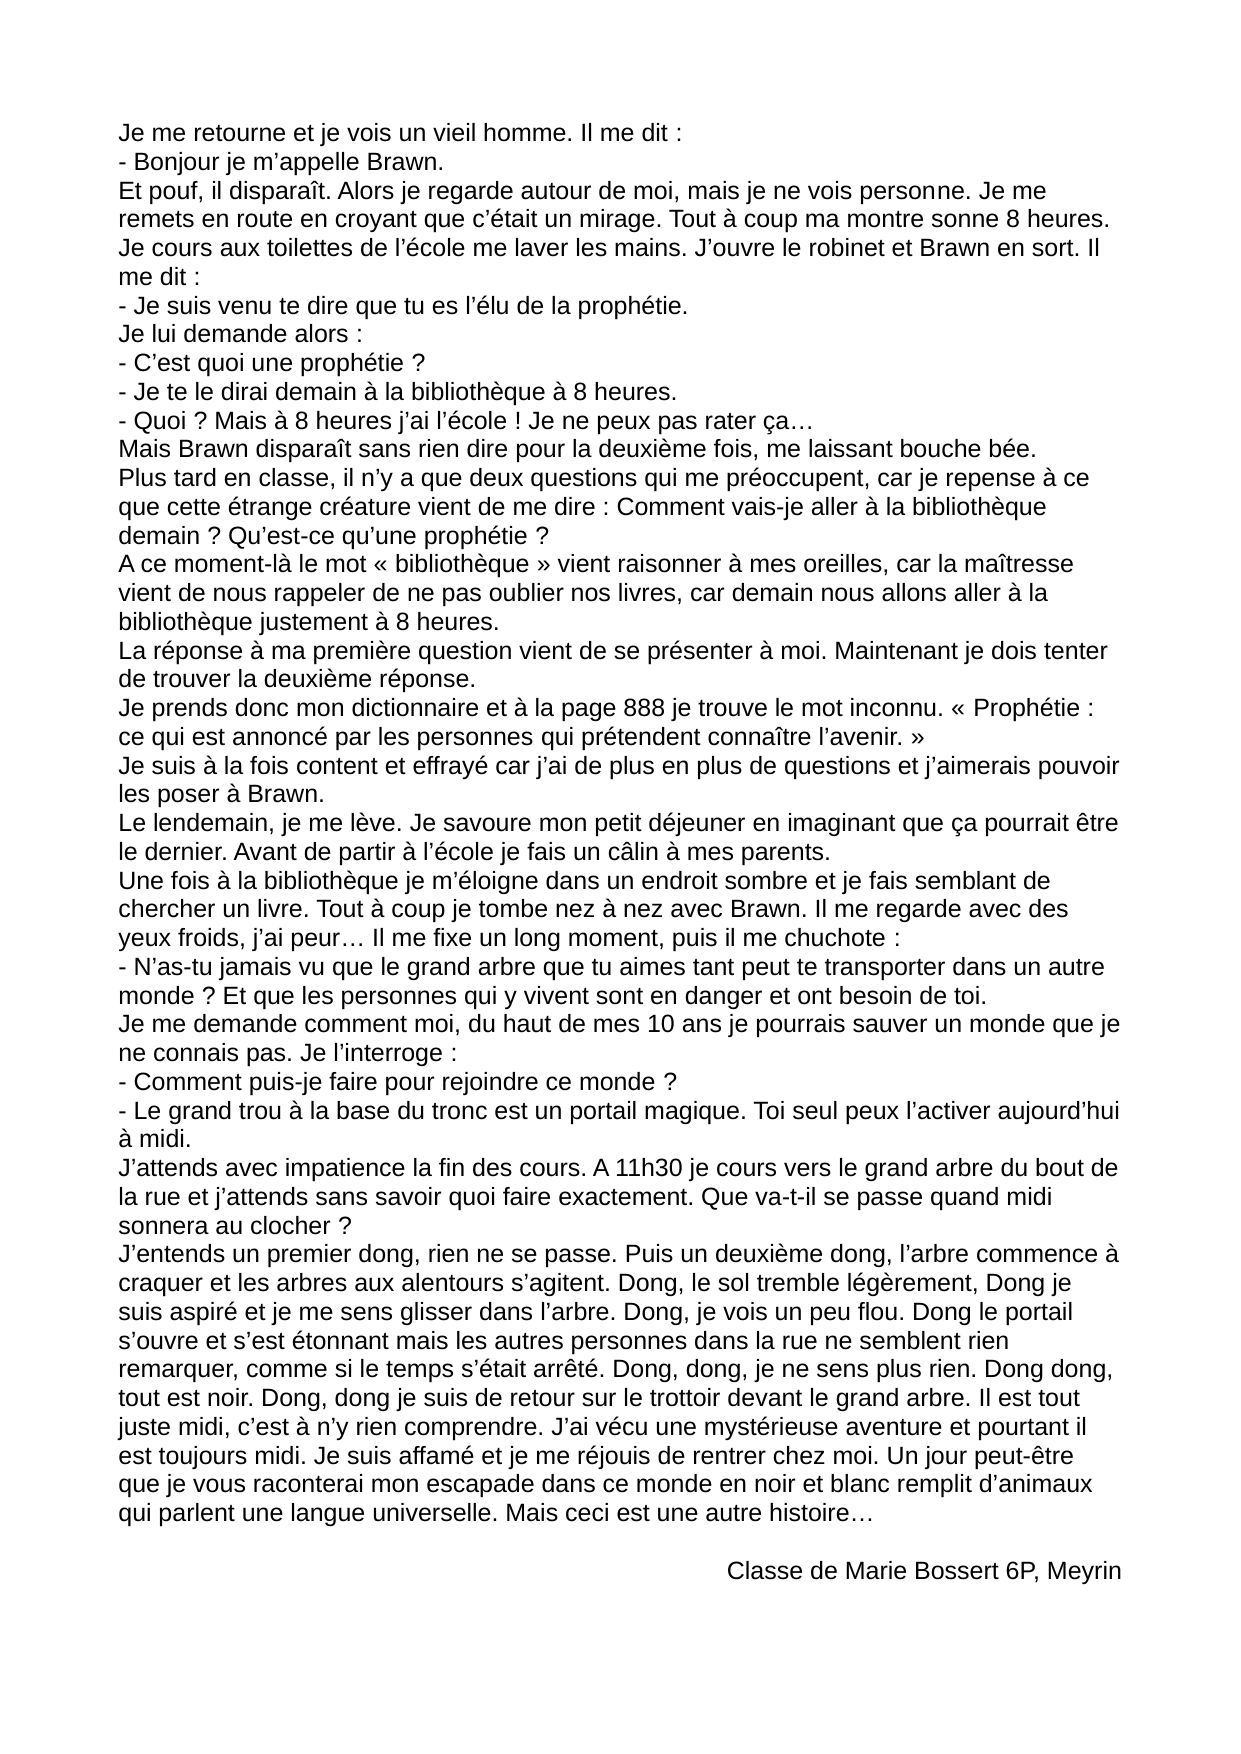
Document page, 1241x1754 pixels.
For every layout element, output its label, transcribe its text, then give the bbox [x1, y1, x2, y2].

text Je me retourne et je vois un vieil homme. Il me dit : [118, 118, 1122, 147]
text Je prends donc mon dictionnaire et à la page 888 je trouve le mot inconnu. « Prophétie : ce qui est annoncé par les personnes qui prétendent connaître l’avenir. » [118, 693, 1122, 751]
text Et pouf, il disparaît. Alors je regarde autour de moi, mais je ne vois personne. Je me remets en route en croyant que c’était un mirage. Tout à coup ma montre sonne 8 heures. Je cours aux toilettes de l’école me laver les mains. J’ouvre le robinet et Brawn en sort. Il me dit : [118, 176, 1122, 291]
text Je me demande comment moi, du haut de mes 10 ans je pourrais sauver un monde que je ne connais pas. Je l’interroge : [118, 1009, 1122, 1067]
text Je lui demande alors : [118, 319, 1122, 348]
text - Bonjour je m’appelle Brawn. [118, 147, 1122, 176]
text La réponse à ma première question vient de se présenter à moi. Maintenant je dois tenter de trouver la deuxième réponse. [118, 636, 1122, 693]
text - Quoi ? Mais à 8 heures j’ai l’école ! Je ne peux pas rater ça… [118, 406, 1122, 434]
text J’attends avec impatience la fin des cours. A 11h30 je cours vers le grand arbre du bout de la rue et j’attends sans savoir quoi faire exactement. Que va-t-il se passe quand midi sonnera au clocher ? [118, 1153, 1122, 1239]
text - Le grand trou à la base du tronc est un portail magique. Toi seul peux l’activer aujourd’hui à midi. [118, 1096, 1122, 1153]
text Le lendemain, je me lève. Je savoure mon petit déjeuner en imaginant que ça pourrait être le dernier. Avant de partir à l’école je fais un câlin à mes parents. [118, 808, 1122, 866]
text Une fois à la bibliothèque je m’éloigne dans un endroit sombre et je fais semblant de chercher un livre. Tout à coup je tombe nez à nez avec Brawn. Il me regarde avec des yeux froids, j’ai peur… Il me fixe un long moment, puis il me chuchote : [118, 866, 1122, 952]
text - C’est quoi une prophétie ? [118, 348, 1122, 377]
text Classe de Marie Bossert 6P, Meyrin [118, 1556, 1122, 1584]
text J’entends un premier dong, rien ne se passe. Puis un deuxième dong, l’arbre commence à craquer et les arbres aux alentours s’agitent. Dong, le sol tremble légèrement, Dong je suis aspiré et je me sens glisser dans l’arbre. Dong, je vois un peu flou. Dong le portail s’ouvre et s’est étonnant mais les autres personnes dans la rue ne semblent rien remarquer, comme si le temps s’était arrêté. Dong, dong, je ne sens plus rien. Dong dong, tout est noir. Dong, dong je suis de retour sur le trottoir devant le grand arbre. Il est tout juste midi, c’est à n’y rien comprendre. J’ai vécu une mystérieuse aventure et pourtant il est toujours midi. Je suis affamé et je me réjouis de rentrer chez moi. Un jour peut-être que je vous raconterai mon escapade dans ce monde en noir et blanc remplit d’animaux qui parlent une langue universelle. Mais ceci est une autre histoire… [118, 1239, 1122, 1527]
text - N’as-tu jamais vu que le grand arbre que tu aimes tant peut te transporter dans un autre monde ? Et que les personnes qui y vivent sont en danger et ont besoin de toi. [118, 952, 1122, 1009]
text - Je suis venu te dire que tu es l’élu de la prophétie. [118, 291, 1122, 319]
text - Je te le dirai demain à la bibliothèque à 8 heures. [118, 377, 1122, 406]
text A ce moment-là le mot « bibliothèque » vient raisonner à mes oreilles, car la maîtresse vient de nous rappeler de ne pas oublier nos livres, car demain nous allons aller à la bibliothèque justement à 8 heures. [118, 549, 1122, 636]
text - Comment puis-je faire pour rejoindre ce monde ? [118, 1067, 1122, 1096]
text Plus tard en classe, il n’y a que deux questions qui me préoccupent, car je repense à ce que cette étrange créature vient de me dire : Comment vais-je aller à la bibliothèque demain ? Qu’est-ce qu’une prophétie ? [118, 463, 1122, 549]
text Je suis à la fois content et effrayé car j’ai de plus en plus de questions et j’aimerais pouvoir les poser à Brawn. [118, 751, 1122, 808]
text Mais Brawn disparaît sans rien dire pour la deuxième fois, me laissant bouche bée. [118, 434, 1122, 463]
